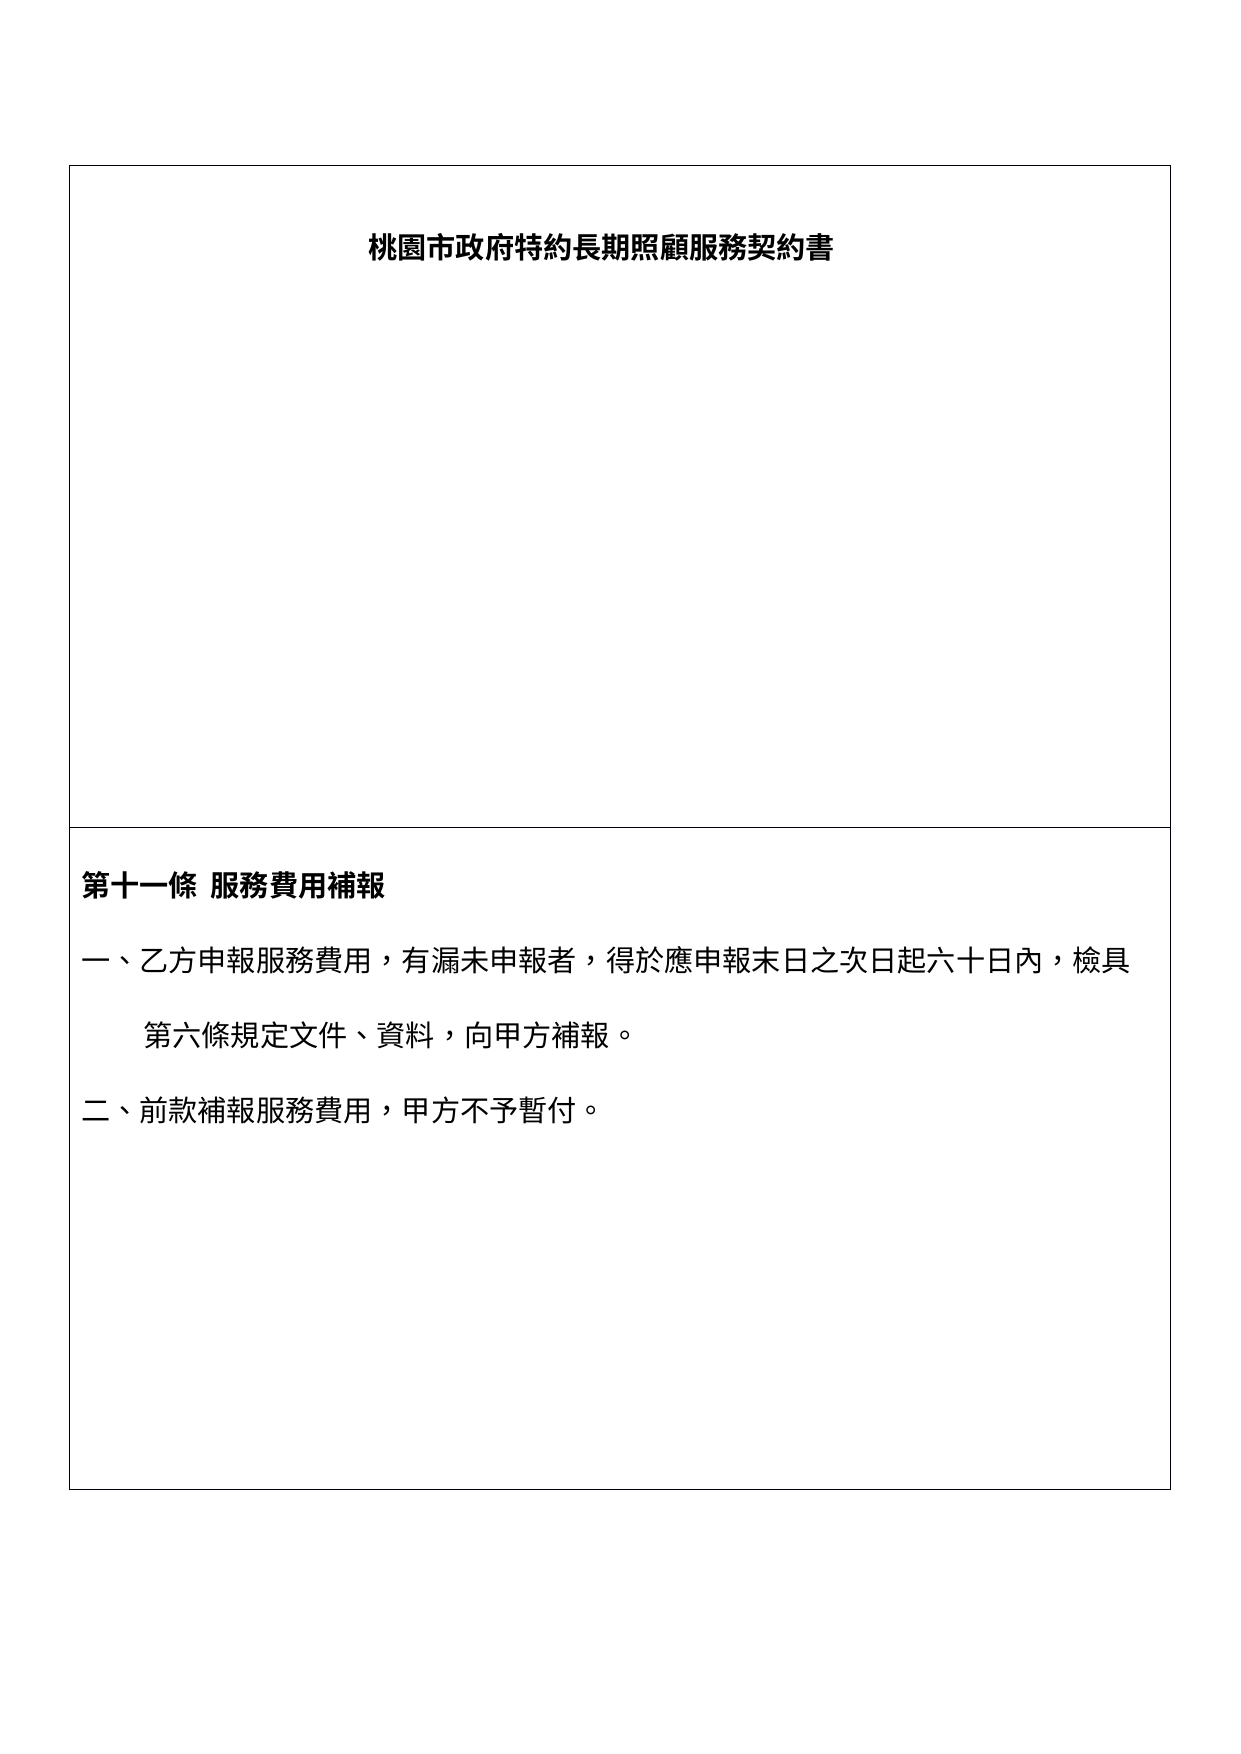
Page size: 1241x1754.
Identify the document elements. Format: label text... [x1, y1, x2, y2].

table_cell 第十一條 服務費用補報 一、乙方申報服務費用，有漏未申報者，得於應申報末日之次日起六十日內，檢具第六條規定文件、資料，向甲方補報。 二、前款補報服務費用，甲方不予暫付。 [70, 828, 1170, 1489]
table_header 桃園市政府特約長期照顧服務契約書 [70, 166, 1170, 827]
